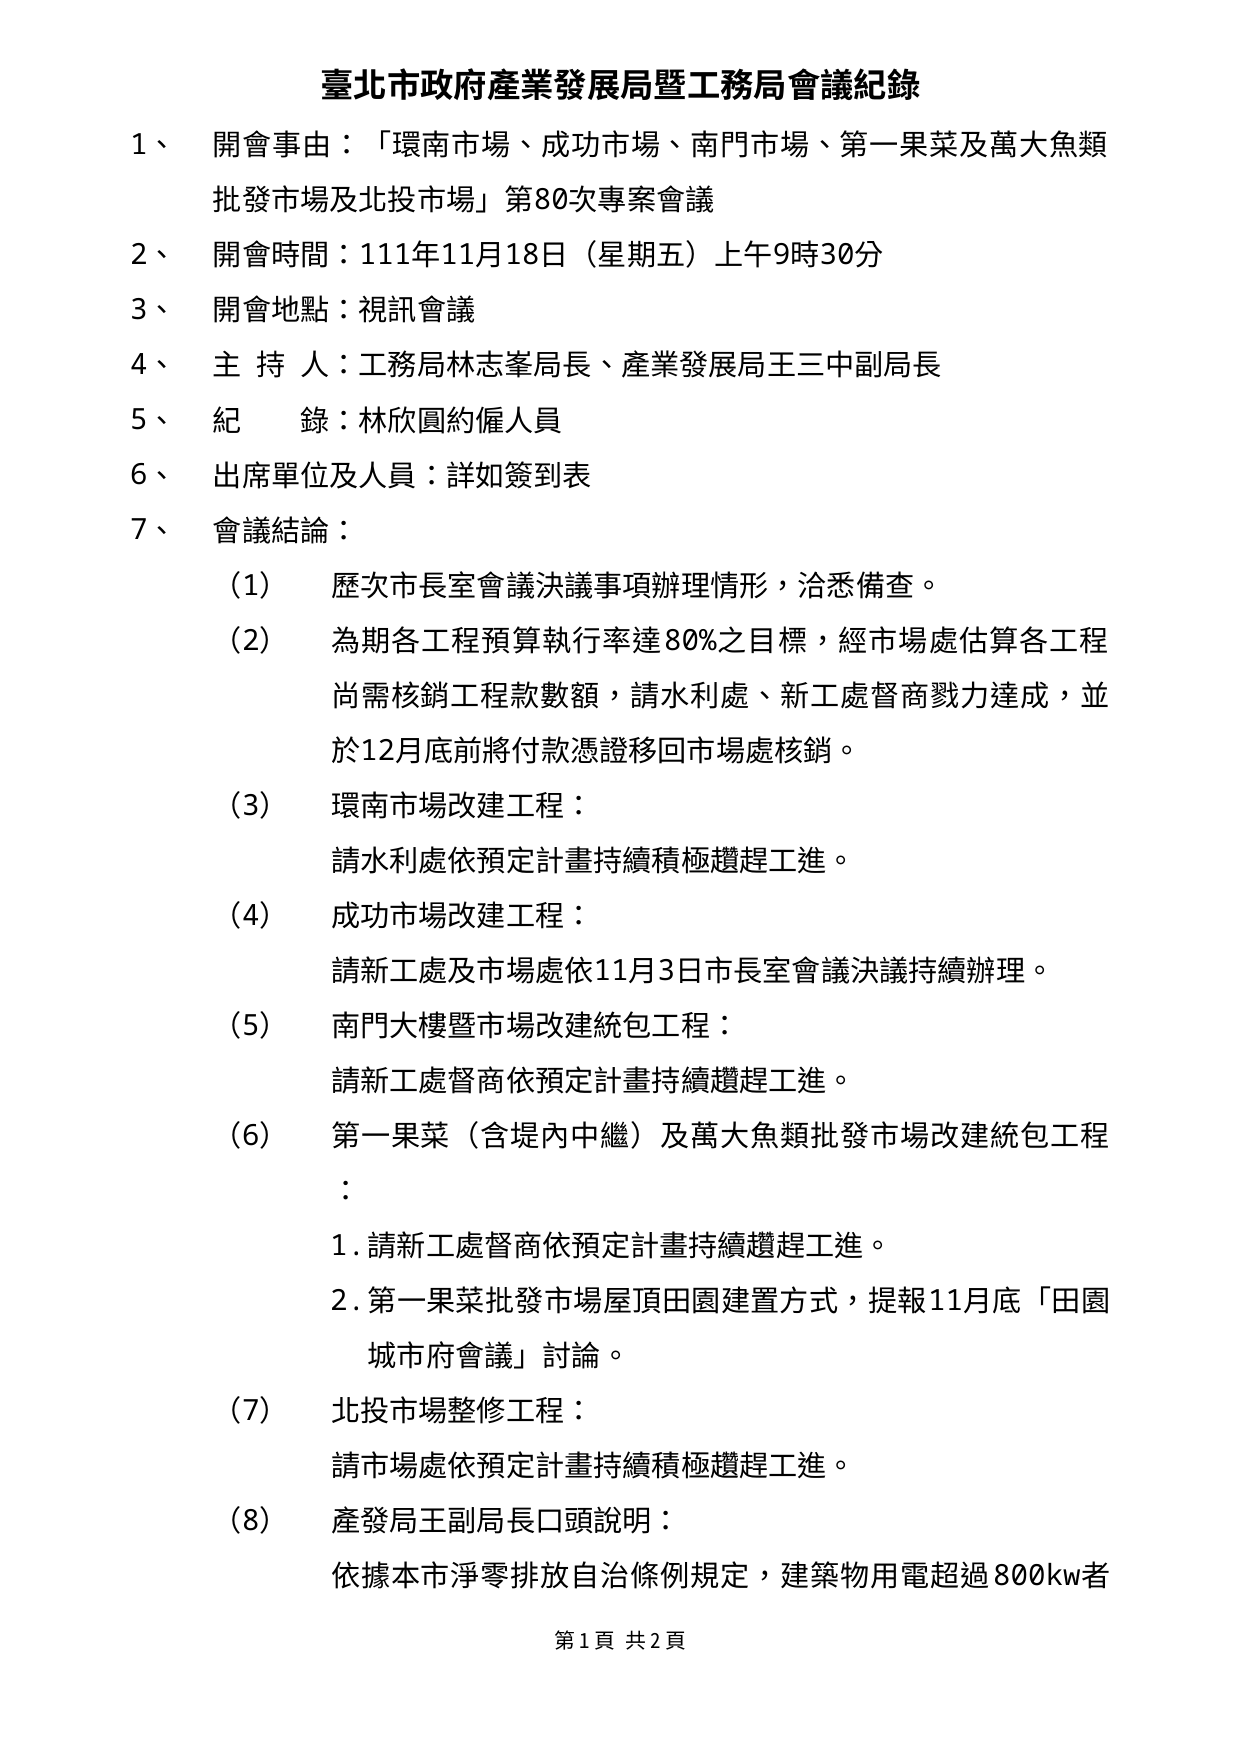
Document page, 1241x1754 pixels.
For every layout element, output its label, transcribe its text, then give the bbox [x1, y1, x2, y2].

list 開會時間：111年11月18日（星期五）上午9時30分 [130, 232, 1110, 274]
list 環南市場改建工程： [213, 782, 1110, 825]
text 依據本市淨零排放自治條例規定，建築物用電超過800kw者 [331, 1553, 1110, 1595]
list 產發局王副局長口頭說明： [213, 1498, 1110, 1540]
list 第一果菜批發市場屋頂田園建置方式，提報11月底「田園城市府會議」討論。 [330, 1278, 1110, 1375]
text 請水利處依預定計畫持續積極趲趕工進。 [331, 838, 1110, 880]
list 北投市場整修工程： [213, 1388, 1110, 1430]
list 歷次市長室會議決議事項辦理情形，洽悉備查。 [213, 562, 1110, 605]
text 請新工處及市場處依11月3日市長室會議決議持續辦理。 [331, 948, 1110, 990]
list 為期各工程預算執行率達80%之目標，經市場處估算各工程尚需核銷工程款數額，請水利處、新工處督商戮力達成，並於12月底前將付款憑證移回市場處核銷。 [213, 617, 1110, 770]
text 請市場處依預定計畫持續積極趲趕工進。 [331, 1443, 1110, 1485]
list 開會事由：「環南市場、成功市場、南門市場、第一果菜及萬大魚類批發市場及北投市場」第80次專案會議 [130, 122, 1110, 219]
text 臺北市政府產業發展局暨工務局會議紀錄 [130, 59, 1110, 107]
list 成功市場改建工程： [213, 892, 1110, 935]
list 南門大樓暨市場改建統包工程： [213, 1003, 1110, 1045]
list 開會地點：視訊會議 [130, 287, 1110, 329]
list 會議結論： [130, 507, 1110, 550]
list 請新工處督商依預定計畫持續趲趕工進。 [330, 1223, 1110, 1265]
list 主 持 人：工務局林志峯局長、產業發展局王三中副局長 [130, 342, 1110, 384]
list 第一果菜（含堤內中繼）及萬大魚類批發市場改建統包工程： [213, 1113, 1110, 1210]
list 紀 錄：林欣圓約僱人員 [130, 397, 1110, 439]
list 出席單位及人員：詳如簽到表 [130, 452, 1110, 494]
text 請新工處督商依預定計畫持續趲趕工進。 [331, 1058, 1110, 1100]
